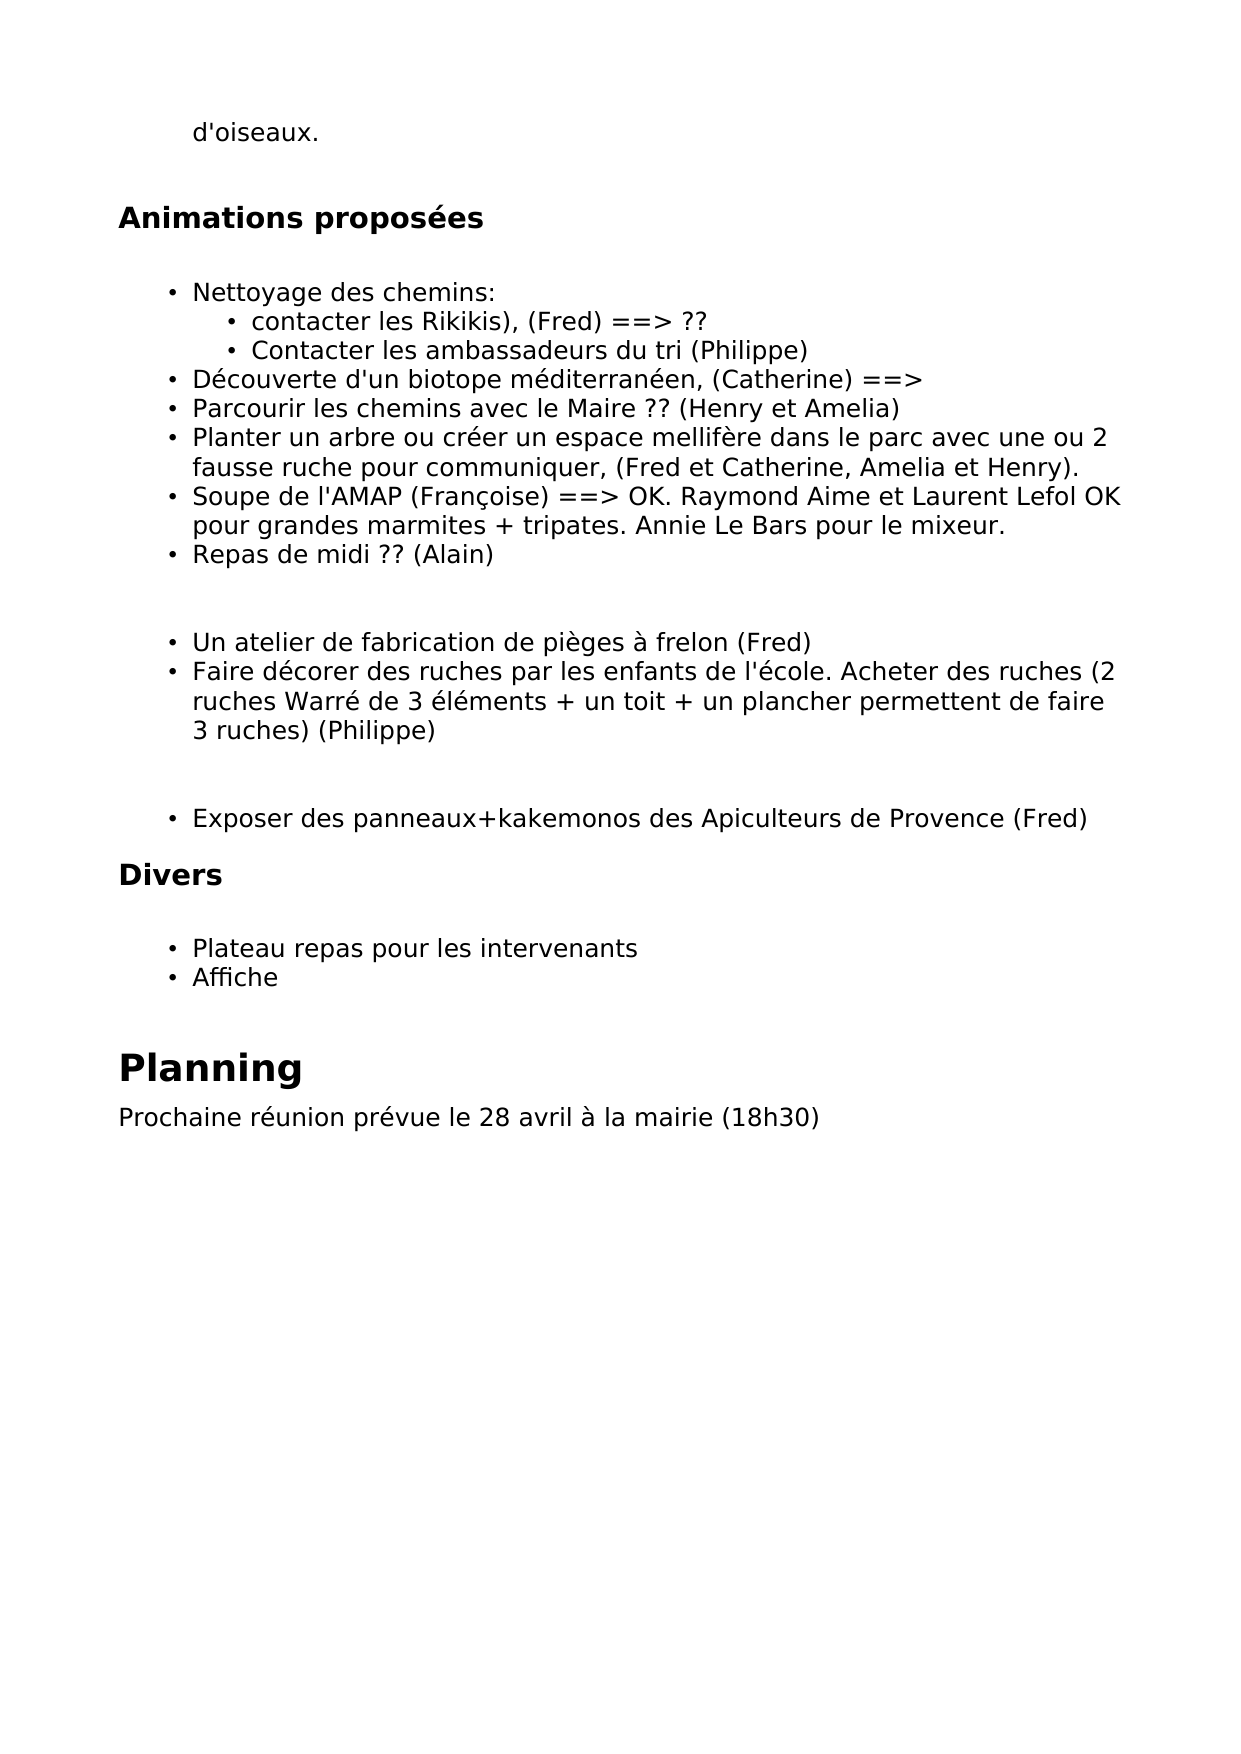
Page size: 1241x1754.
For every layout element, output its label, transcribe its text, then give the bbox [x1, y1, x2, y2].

subtitle Planning [118, 1047, 1122, 1091]
list Plateau repas pour les intervenants [177, 934, 1122, 963]
list d'oiseaux. [177, 118, 1122, 147]
list Repas de midi ?? (Alain) [177, 540, 1122, 569]
list contacter les Rikikis), (Fred) ==> ?? [236, 307, 1122, 336]
subtitle Animations proposées [118, 202, 1122, 236]
text Prochaine réunion prévue le 28 avril à la mairie (18h30) [118, 1103, 1122, 1132]
list Planter un arbre ou créer un espace mellifère dans le parc avec une ou 2 fausse ruche pour communiquer, (Fred et Catherine, Amelia et Henry). [177, 423, 1122, 482]
list Parcourir les chemins avec le Maire ?? (Henry et Amelia) [177, 394, 1122, 423]
list Nettoyage des chemins: [177, 278, 1122, 307]
list Affiche [177, 963, 1122, 992]
list Faire décorer des ruches par les enfants de l'école. Acheter des ruches (2 ruches Warré de 3 éléments + un toit + un plancher permettent de faire 3 ruches) (Philippe) [177, 657, 1122, 745]
list Un atelier de fabrication de pièges à frelon (Fred) [177, 628, 1122, 657]
list Exposer des panneaux+kakemonos des Apiculteurs de Provence (Fred) [177, 804, 1122, 833]
list Soupe de l'AMAP (Françoise) ==> OK. Raymond Aime et Laurent Lefol OK pour grandes marmites + tripates. Annie Le Bars pour le mixeur. [177, 482, 1122, 540]
list Découverte d'un biotope méditerranéen, (Catherine) ==> [177, 365, 1122, 394]
list Contacter les ambassadeurs du tri (Philippe) [236, 336, 1122, 365]
subtitle Divers [118, 858, 1122, 892]
